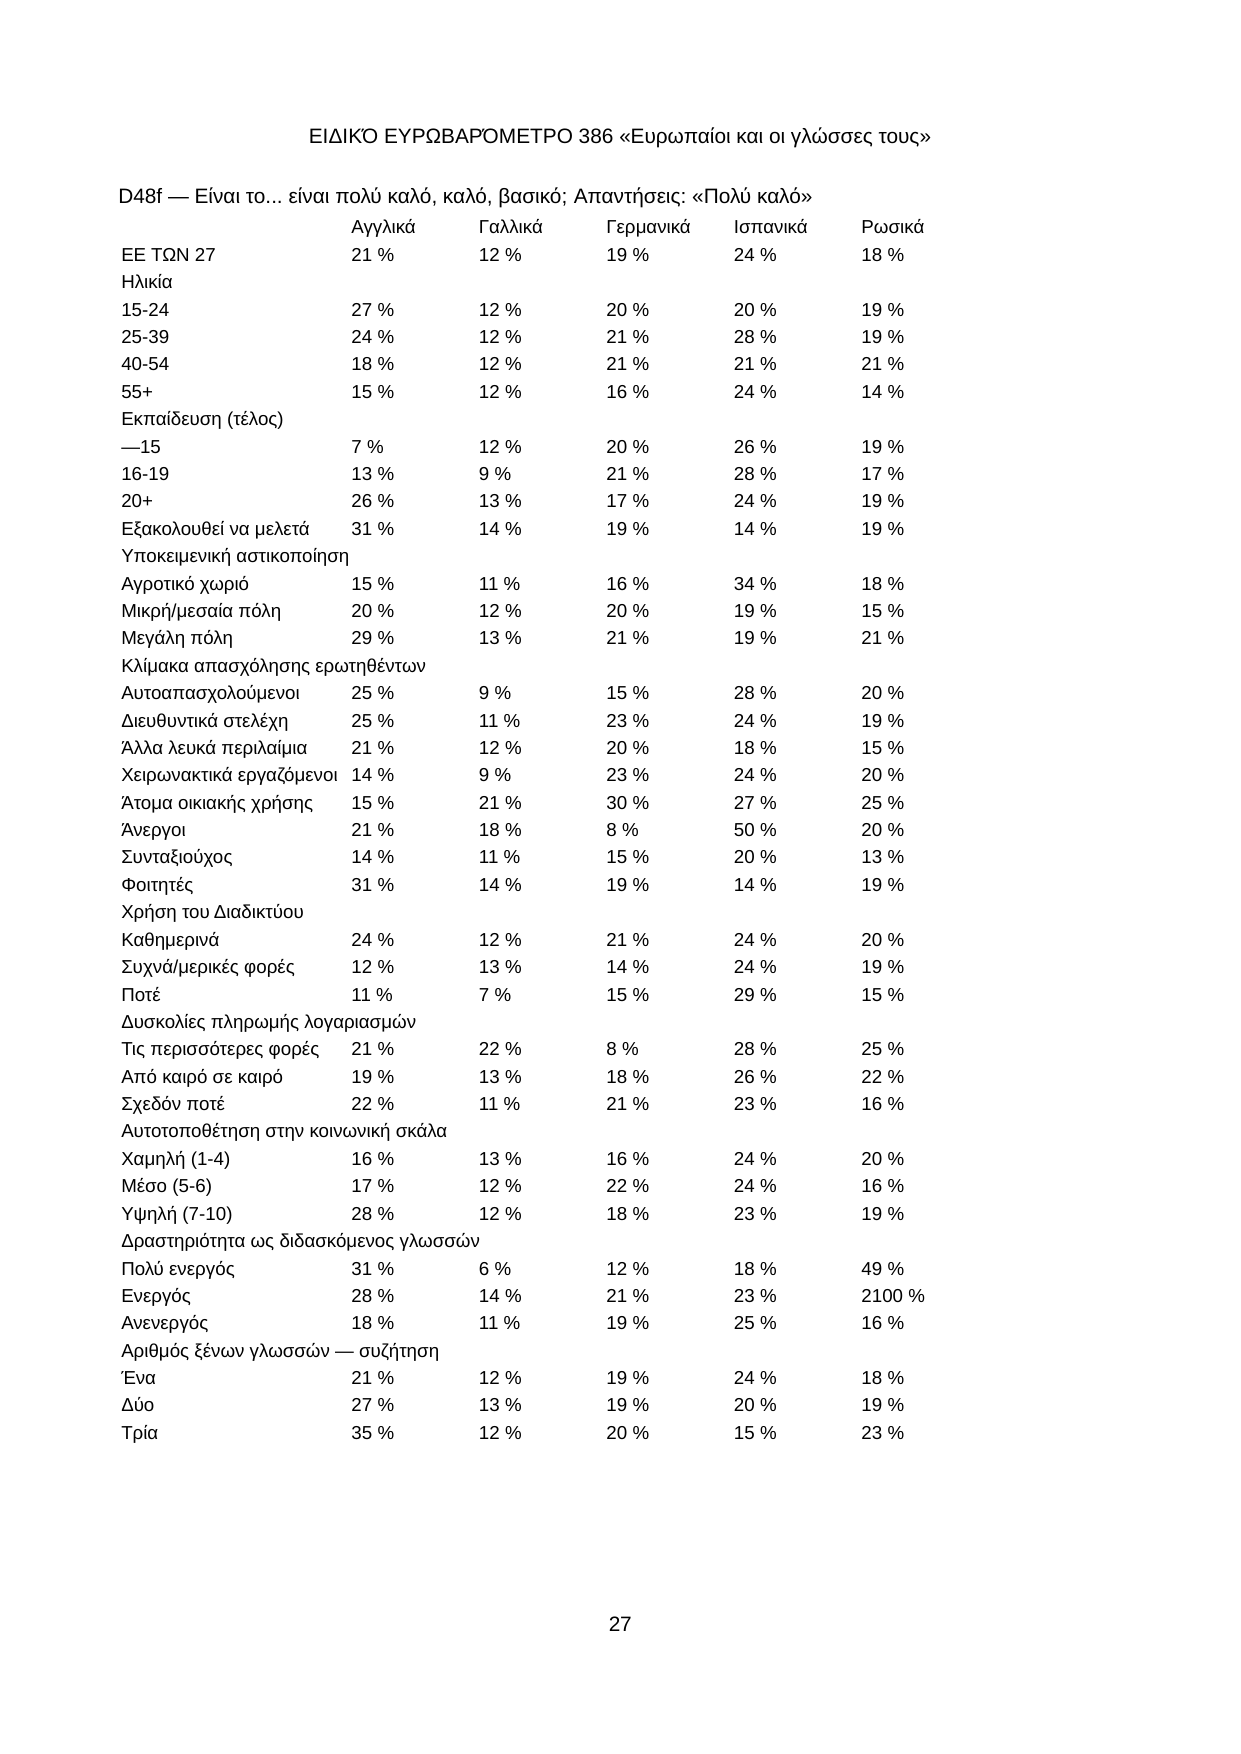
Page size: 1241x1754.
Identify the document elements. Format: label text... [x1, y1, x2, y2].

table_cell 14 % [603, 953, 731, 980]
table_cell 12 % [476, 350, 603, 378]
table_header [118, 213, 348, 241]
table_cell 22 % [858, 1063, 986, 1090]
table_cell 20 % [603, 734, 731, 761]
table_cell 6 % [476, 1254, 603, 1282]
table_cell 25 % [348, 679, 476, 706]
table_cell Ηλικία [118, 268, 858, 296]
table_cell 23 % [731, 1200, 858, 1227]
table_cell 12 % [476, 378, 603, 405]
table_cell 18 % [731, 1254, 858, 1282]
table_cell 25 % [858, 1035, 986, 1063]
table_cell 19 % [603, 241, 731, 268]
table_cell 20 % [858, 679, 986, 706]
table_cell 19 % [858, 323, 986, 350]
table_cell 16 % [858, 1090, 986, 1117]
table_cell 12 % [476, 241, 603, 268]
table_cell 28 % [348, 1200, 476, 1227]
table_cell [858, 1008, 986, 1035]
table_cell [858, 1118, 986, 1145]
table_cell Καθημερινά [118, 926, 348, 953]
table_cell 21 % [603, 1282, 731, 1309]
table_cell 11 % [476, 1090, 603, 1117]
table_cell 28 % [731, 460, 858, 487]
table_cell 40-54 [118, 350, 348, 378]
table_cell Άλλα λευκά περιλαίμια [118, 734, 348, 761]
table_cell 24 % [731, 378, 858, 405]
table_cell Αγροτικό χωριό [118, 570, 348, 597]
table_cell 15-24 [118, 296, 348, 323]
table_cell 22 % [348, 1090, 476, 1117]
table_cell 27 % [348, 296, 476, 323]
table_cell 12 % [603, 1254, 731, 1282]
table_cell 26 % [731, 433, 858, 460]
table_cell 18 % [731, 734, 858, 761]
table_cell 18 % [603, 1200, 731, 1227]
table_cell 18 % [603, 1063, 731, 1090]
table_cell 17 % [348, 1172, 476, 1199]
table_cell 15 % [858, 734, 986, 761]
table_cell 35 % [348, 1419, 476, 1446]
table_cell Συνταξιούχος [118, 844, 348, 871]
table_cell Υψηλή (7-10) [118, 1200, 348, 1227]
table_cell 15 % [858, 597, 986, 624]
table_cell 19 % [348, 1063, 476, 1090]
table_cell 26 % [731, 1063, 858, 1090]
table_cell 21 % [603, 1090, 731, 1117]
table_cell Άτομα οικιακής χρήσης [118, 789, 348, 816]
table_cell 25 % [731, 1309, 858, 1337]
table_cell 16 % [858, 1172, 986, 1199]
table_cell 34 % [731, 570, 858, 597]
table_cell 8 % [603, 1035, 731, 1063]
table_cell 13 % [348, 460, 476, 487]
table_cell 20 % [348, 597, 476, 624]
table_cell 19 % [858, 1391, 986, 1419]
table_cell 19 % [858, 515, 986, 542]
table_cell Αυτοτοποθέτηση στην κοινωνική σκάλα [118, 1118, 858, 1145]
text D48f — Είναι το... είναι πολύ καλό, καλό, βασικό; Απαντήσεις: «Πολύ καλό» [118, 183, 1122, 207]
table_cell [858, 1227, 986, 1254]
table_cell 23 % [731, 1090, 858, 1117]
table_cell 55+ [118, 378, 348, 405]
table_cell Πολύ ενεργός [118, 1254, 348, 1282]
table_cell 18 % [858, 241, 986, 268]
table_cell 18 % [858, 570, 986, 597]
table_cell 20 % [603, 433, 731, 460]
table_cell [858, 898, 986, 926]
table_cell 16 % [858, 1309, 986, 1337]
table_cell 20 % [731, 844, 858, 871]
table_cell 22 % [476, 1035, 603, 1063]
table_cell [858, 652, 986, 679]
table_cell 14 % [476, 515, 603, 542]
table_cell 20 % [603, 597, 731, 624]
table_cell 16-19 [118, 460, 348, 487]
table_header Γερμανικά [603, 213, 731, 241]
table_cell 19 % [603, 871, 731, 898]
table_cell 25 % [858, 789, 986, 816]
table_cell 11 % [476, 1309, 603, 1337]
table_cell 13 % [476, 1063, 603, 1090]
table_cell 18 % [858, 1364, 986, 1391]
table_cell 12 % [476, 1419, 603, 1446]
table_cell 13 % [476, 953, 603, 980]
table_cell 18 % [348, 1309, 476, 1337]
table_header Ισπανικά [731, 213, 858, 241]
table_cell 20 % [858, 816, 986, 843]
table_cell 28 % [348, 1282, 476, 1309]
table_cell 15 % [858, 980, 986, 1008]
table_cell 19 % [858, 953, 986, 980]
table_cell 19 % [858, 706, 986, 734]
table_cell Μικρή/μεσαία πόλη [118, 597, 348, 624]
table_cell 15 % [603, 679, 731, 706]
table_cell 23 % [858, 1419, 986, 1446]
table_cell 21 % [348, 816, 476, 843]
table_cell 21 % [348, 734, 476, 761]
table_cell 19 % [731, 624, 858, 652]
table_cell 21 % [603, 460, 731, 487]
table_cell 28 % [731, 679, 858, 706]
table_cell 23 % [603, 706, 731, 734]
table_header Ρωσικά [858, 213, 986, 241]
table_cell 16 % [603, 1145, 731, 1172]
table_cell 26 % [348, 487, 476, 515]
table_cell 7 % [348, 433, 476, 460]
table_cell 11 % [476, 706, 603, 734]
table_cell 20 % [731, 1391, 858, 1419]
table_cell Χαμηλή (1-4) [118, 1145, 348, 1172]
table_cell 21 % [348, 1364, 476, 1391]
table_cell 28 % [731, 323, 858, 350]
table_header Γαλλικά [476, 213, 603, 241]
table_cell Ποτέ [118, 980, 348, 1008]
table_cell 16 % [348, 1145, 476, 1172]
table_cell [858, 405, 986, 432]
table_cell Εξακολουθεί να μελετά [118, 515, 348, 542]
table_cell 20 % [603, 296, 731, 323]
table_cell 27 % [731, 789, 858, 816]
table_cell 8 % [603, 816, 731, 843]
table_cell 19 % [858, 1200, 986, 1227]
table_cell 12 % [476, 433, 603, 460]
table_cell 20+ [118, 487, 348, 515]
table_cell [858, 542, 986, 569]
table_cell 7 % [476, 980, 603, 1008]
table_cell 19 % [603, 1309, 731, 1337]
table_cell Αριθμός ξένων γλωσσών — συζήτηση [118, 1337, 858, 1364]
table_cell 31 % [348, 515, 476, 542]
table_cell 21 % [603, 350, 731, 378]
table_cell 31 % [348, 871, 476, 898]
table_cell 12 % [476, 1172, 603, 1199]
table_cell 20 % [858, 761, 986, 789]
table_cell Δυσκολίες πληρωμής λογαριασμών [118, 1008, 858, 1035]
table_cell 24 % [731, 1145, 858, 1172]
table_cell 23 % [603, 761, 731, 789]
table_cell 25 % [348, 706, 476, 734]
table_cell 25-39 [118, 323, 348, 350]
table_cell 14 % [731, 515, 858, 542]
table_cell 28 % [731, 1035, 858, 1063]
table_cell 14 % [348, 844, 476, 871]
table_cell 19 % [731, 597, 858, 624]
table_cell Ανενεργός [118, 1309, 348, 1337]
table_cell 23 % [731, 1282, 858, 1309]
table_cell 17 % [603, 487, 731, 515]
table_cell 15 % [348, 378, 476, 405]
table_cell Μέσο (5-6) [118, 1172, 348, 1199]
table_cell 20 % [731, 296, 858, 323]
table_cell 50 % [731, 816, 858, 843]
table_cell 19 % [603, 1364, 731, 1391]
table_cell Συχνά/μερικές φορές [118, 953, 348, 980]
table_cell 18 % [348, 350, 476, 378]
table_cell 24 % [731, 761, 858, 789]
table_cell 11 % [348, 980, 476, 1008]
table_cell 20 % [858, 926, 986, 953]
table_cell 17 % [858, 460, 986, 487]
table_cell 12 % [476, 1200, 603, 1227]
table_cell Τις περισσότερες φορές [118, 1035, 348, 1063]
table_cell 15 % [731, 1419, 858, 1446]
table_cell 21 % [603, 926, 731, 953]
table_cell 2100 % [858, 1282, 986, 1309]
table_cell 30 % [603, 789, 731, 816]
table_cell 15 % [348, 789, 476, 816]
table_cell Από καιρό σε καιρό [118, 1063, 348, 1090]
table_cell 27 % [348, 1391, 476, 1419]
table_cell 24 % [731, 1172, 858, 1199]
table_cell 18 % [476, 816, 603, 843]
table_cell 13 % [476, 624, 603, 652]
table_cell 20 % [603, 1419, 731, 1446]
table_cell Διευθυντικά στελέχη [118, 706, 348, 734]
table_cell 9 % [476, 761, 603, 789]
table_cell 9 % [476, 679, 603, 706]
table_cell 21 % [603, 624, 731, 652]
table_cell 15 % [348, 570, 476, 597]
table_cell 13 % [476, 1145, 603, 1172]
table_cell 24 % [731, 706, 858, 734]
table_cell 19 % [858, 296, 986, 323]
table_cell Κλίμακα απασχόλησης ερωτηθέντων [118, 652, 858, 679]
table_cell 21 % [858, 624, 986, 652]
table_cell Ενεργός [118, 1282, 348, 1309]
table_cell 29 % [348, 624, 476, 652]
table_cell 12 % [476, 296, 603, 323]
table_cell 24 % [731, 953, 858, 980]
table_cell 21 % [476, 789, 603, 816]
table_cell [858, 1337, 986, 1364]
table_cell 19 % [858, 871, 986, 898]
table_cell 24 % [348, 926, 476, 953]
table_cell 14 % [476, 871, 603, 898]
table_cell 19 % [858, 433, 986, 460]
table_cell 21 % [603, 323, 731, 350]
table_cell 13 % [476, 1391, 603, 1419]
table_cell Δύο [118, 1391, 348, 1419]
table_cell 13 % [476, 487, 603, 515]
table_cell Δραστηριότητα ως διδασκόμενος γλωσσών [118, 1227, 858, 1254]
table_cell 13 % [858, 844, 986, 871]
table_cell 14 % [858, 378, 986, 405]
table_cell Αυτοαπασχολούμενοι [118, 679, 348, 706]
table_header Αγγλικά [348, 213, 476, 241]
table_cell 12 % [476, 323, 603, 350]
table_cell 29 % [731, 980, 858, 1008]
table_cell 21 % [348, 1035, 476, 1063]
table_cell Φοιτητές [118, 871, 348, 898]
table_cell 16 % [603, 570, 731, 597]
table_cell 19 % [858, 487, 986, 515]
table_cell ΕΕ ΤΩΝ 27 [118, 241, 348, 268]
table_cell 12 % [476, 1364, 603, 1391]
table_cell Τρία [118, 1419, 348, 1446]
table_cell Ένα [118, 1364, 348, 1391]
table_cell Σχεδόν ποτέ [118, 1090, 348, 1117]
table_cell 24 % [731, 926, 858, 953]
table_cell 21 % [858, 350, 986, 378]
table_cell 11 % [476, 844, 603, 871]
table_cell 20 % [858, 1145, 986, 1172]
table_cell Χρήση του Διαδικτύου [118, 898, 858, 926]
table_cell 12 % [476, 597, 603, 624]
table_cell 14 % [476, 1282, 603, 1309]
table_cell 14 % [731, 871, 858, 898]
table_cell 21 % [731, 350, 858, 378]
table_cell 19 % [603, 515, 731, 542]
table_cell —15 [118, 433, 348, 460]
table_cell [858, 268, 986, 296]
table_cell 9 % [476, 460, 603, 487]
table_cell 24 % [731, 487, 858, 515]
table_cell 21 % [348, 241, 476, 268]
table_cell 24 % [348, 323, 476, 350]
table_cell 22 % [603, 1172, 731, 1199]
table_cell Εκπαίδευση (τέλος) [118, 405, 858, 432]
table_cell Μεγάλη πόλη [118, 624, 348, 652]
table_cell 24 % [731, 241, 858, 268]
table_cell 12 % [476, 926, 603, 953]
table_cell Υποκειμενική αστικοποίηση [118, 542, 858, 569]
table_cell Άνεργοι [118, 816, 348, 843]
table_cell 14 % [348, 761, 476, 789]
table_cell 31 % [348, 1254, 476, 1282]
table_cell 15 % [603, 844, 731, 871]
table_cell 16 % [603, 378, 731, 405]
table_cell 12 % [348, 953, 476, 980]
table_cell 12 % [476, 734, 603, 761]
table_cell 49 % [858, 1254, 986, 1282]
table_cell 24 % [731, 1364, 858, 1391]
table_cell 15 % [603, 980, 731, 1008]
table_cell 19 % [603, 1391, 731, 1419]
table_cell 11 % [476, 570, 603, 597]
table_cell Χειρωνακτικά εργαζόμενοι [118, 761, 348, 789]
